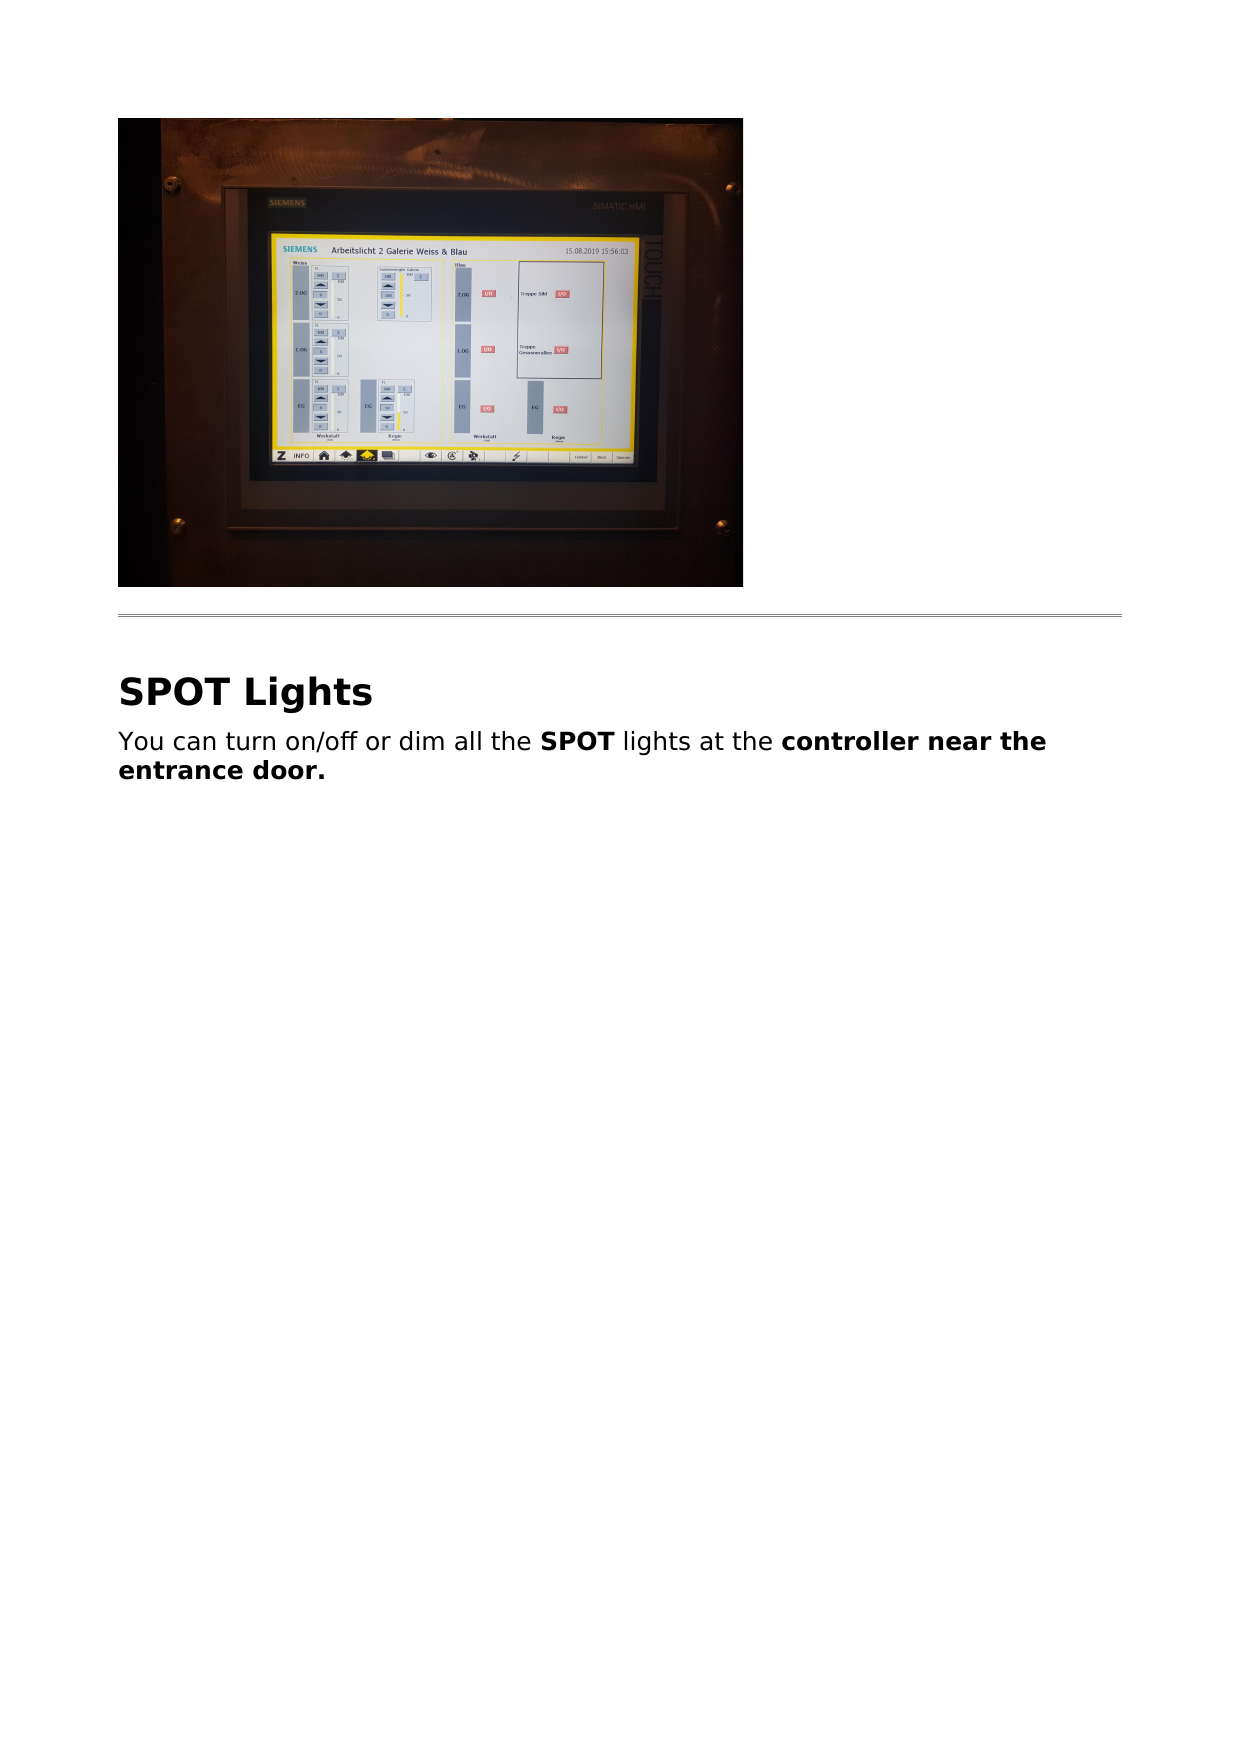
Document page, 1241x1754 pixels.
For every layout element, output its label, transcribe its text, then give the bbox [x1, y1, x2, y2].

subtitle SPOT Lights [118, 671, 1122, 714]
picture [118, 118, 744, 587]
text You can turn on/off or dim all the SPOT lights at the controller near the entrance door. [118, 727, 1122, 785]
